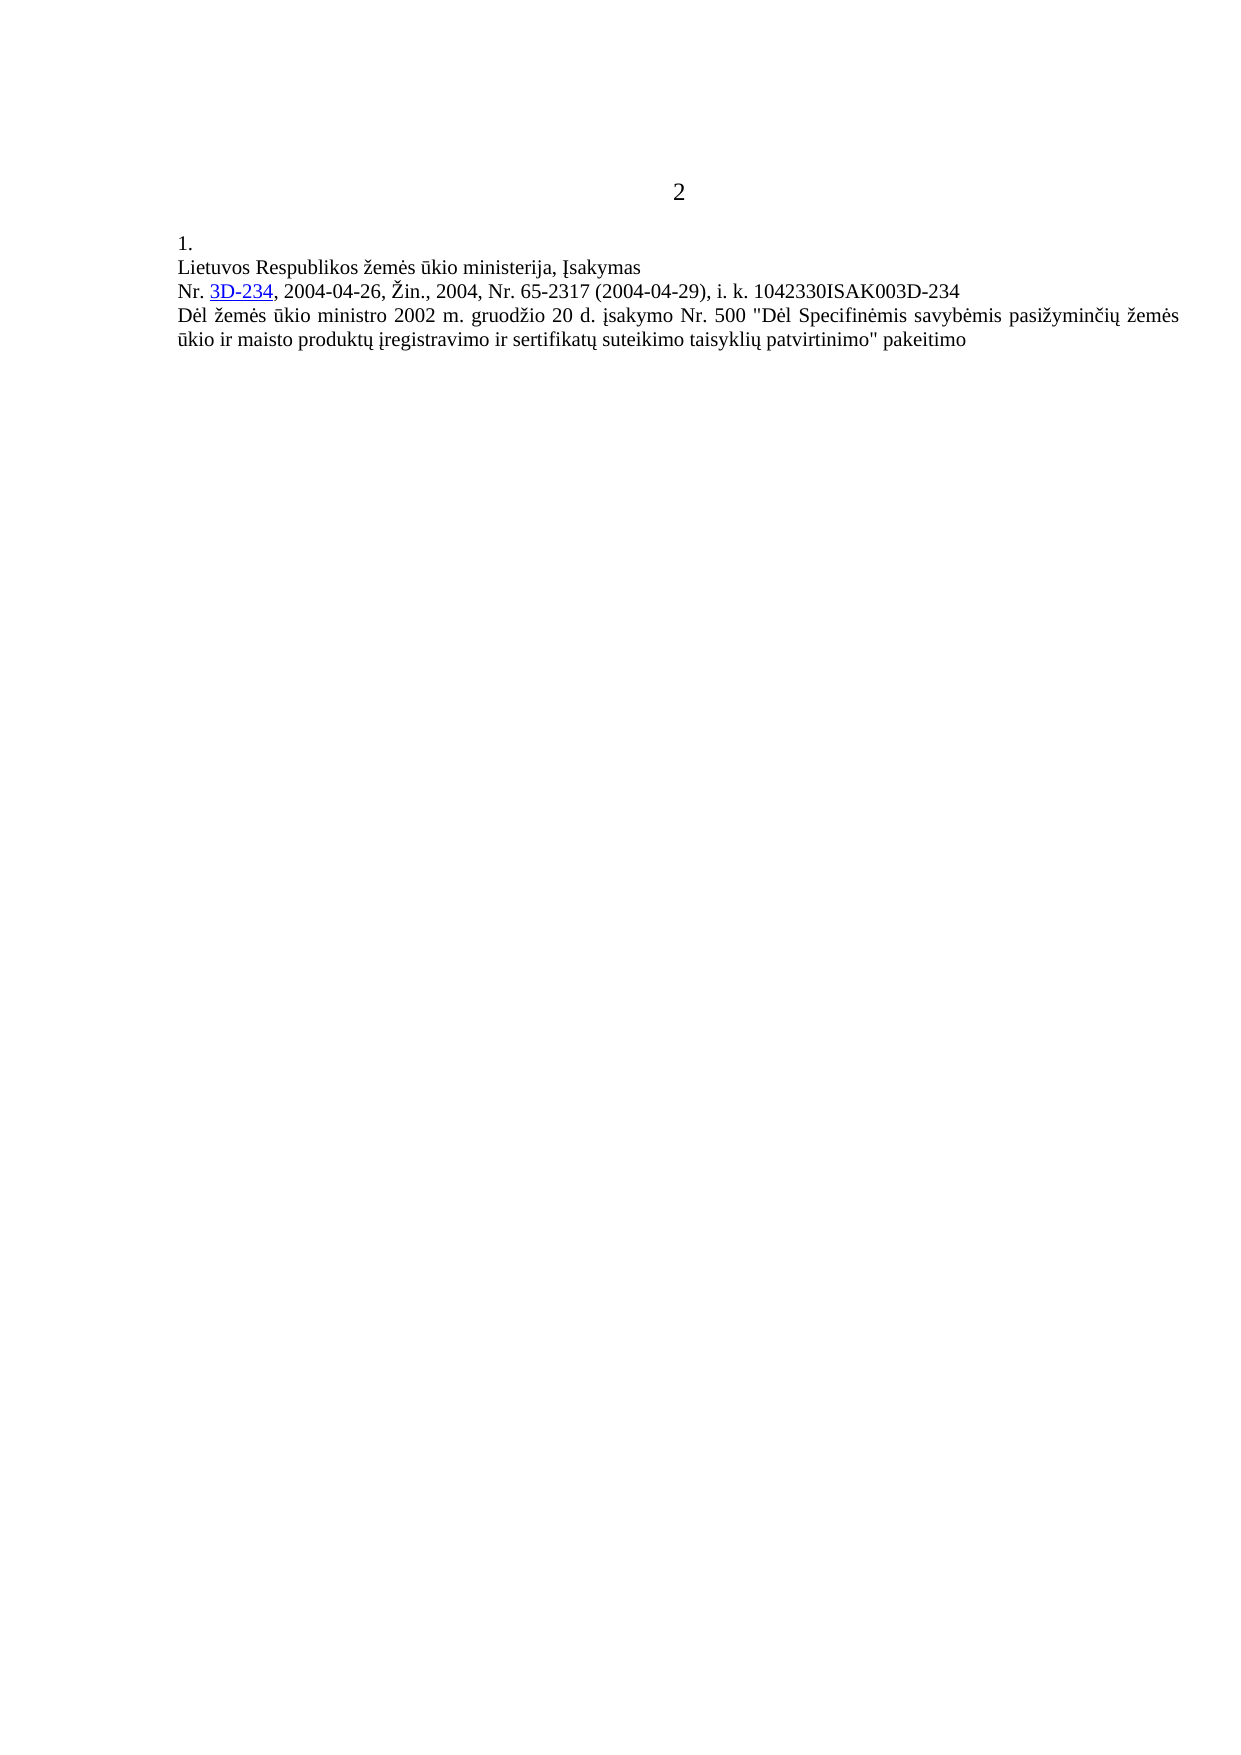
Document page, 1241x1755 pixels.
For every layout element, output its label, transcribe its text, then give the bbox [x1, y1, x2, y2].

text Nr. 3D-234, 2004-04-26, Žin., 2004, Nr. 65-2317 (2004-04-29), i. k. 1042330ISAK003D-234 [177, 279, 1181, 303]
text 1. [177, 231, 1181, 255]
text Dėl žemės ūkio ministro 2002 m. gruodžio 20 d. įsakymo Nr. 500 "Dėl Specifinėmis savybėmis pasižyminčių žemės ūkio ir maisto produktų įregistravimo ir sertifikatų suteikimo taisyklių patvirtinimo" pakeitimo [177, 303, 1181, 351]
text Lietuvos Respublikos žemės ūkio ministerija, Įsakymas [177, 255, 1181, 279]
